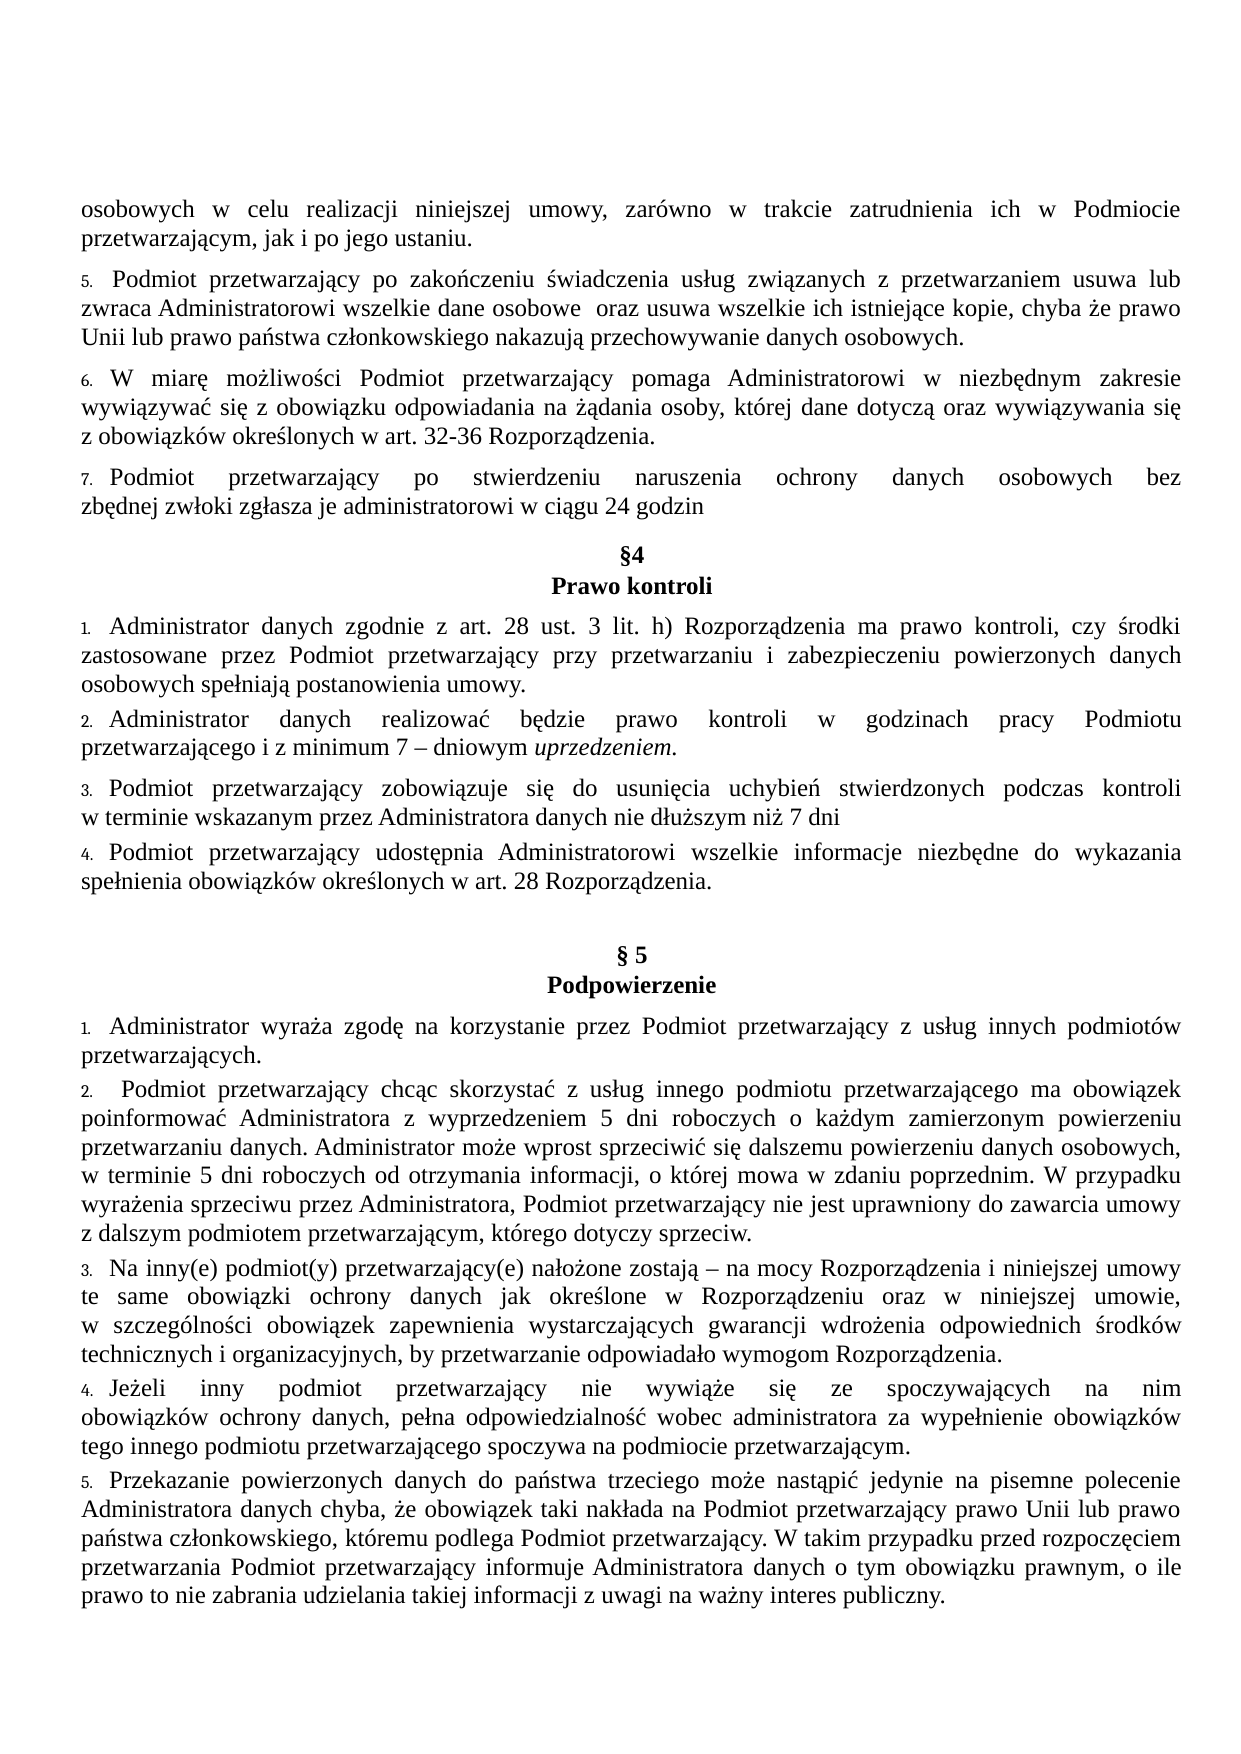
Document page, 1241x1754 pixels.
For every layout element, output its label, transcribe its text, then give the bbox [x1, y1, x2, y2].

list Podmiot przetwarzający po stwierdzeniu naruszenia ochrony danych osobowych bez zbędnej zwłoki zgłasza je administratorowi w ciągu 24 godzin [81, 462, 1182, 519]
list Przekazanie powierzonych danych do państwa trzeciego może nastąpić jedynie na pisemne polecenie Administratora danych chyba, że obowiązek taki nakłada na Podmiot przetwarzający prawo Unii lub prawo państwa członkowskiego, któremu podlega Podmiot przetwarzający. W takim przypadku przed rozpoczęciem przetwarzania Podmiot przetwarzający informuje Administratora danych o tym obowiązku prawnym, o ile prawo to nie zabrania udzielania takiej informacji z uwagi na ważny interes publiczny. [81, 1466, 1182, 1609]
list Jeżeli inny podmiot przetwarzający nie wywiąże się ze spoczywających na nim obowiązków ochrony danych, pełna odpowiedzialność wobec administratora za wypełnienie obowiązków tego innego podmiotu przetwarzającego spoczywa na podmiocie przetwarzającym. [81, 1373, 1182, 1460]
list Na inny(e) podmiot(y) przetwarzający(e) nałożone zostają – na mocy Rozporządzenia i niniejszej umowy te same obowiązki ochrony danych jak określone w Rozporządzeniu oraz w niniejszej umowie, w szczególności obowiązek zapewnienia wystarczających gwarancji wdrożenia odpowiednich środków technicznych i organizacyjnych, by przetwarzanie odpowiadało wymogom Rozporządzenia. [81, 1253, 1182, 1368]
list Podmiot przetwarzający udostępnia Administratorowi wszelkie informacje niezbędne do wykazania spełnienia obowiązków określonych w art. 28 Rozporządzenia. [81, 837, 1182, 895]
text § 5 [81, 940, 1182, 968]
list Administrator wyraża zgodę na korzystanie przez Podmiot przetwarzający z usług innych podmiotów przetwarzających. [81, 1011, 1182, 1068]
text §4 [81, 540, 1182, 569]
list W miarę możliwości Podmiot przetwarzający pomaga Administratorowi w niezbędnym zakresie wywiązywać się z obowiązku odpowiadania na żądania osoby, której dane dotyczą oraz wywiązywania się z obowiązków określonych w art. 32-36 Rozporządzenia. [81, 363, 1182, 449]
list Administrator danych zgodnie z art. 28 ust. 3 lit. h) Rozporządzenia ma prawo kontroli, czy środki zastosowane przez Podmiot przetwarzający przy przetwarzaniu i zabezpieczeniu powierzonych danych osobowych spełniają postanowienia umowy. [81, 611, 1182, 697]
list Podmiot przetwarzający chcąc skorzystać z usług innego podmiotu przetwarzającego ma obowiązek poinformować Administratora z wyprzedzeniem 5 dni roboczych o każdym zamierzonym powierzeniu przetwarzaniu danych. Administrator może wprost sprzeciwić się dalszemu powierzeniu danych osobowych, w terminie 5 dni roboczych od otrzymania informacji, o której mowa w zdaniu poprzednim. W przypadku wyrażenia sprzeciwu przez Administratora, Podmiot przetwarzający nie jest uprawniony do zawarcia umowy z dalszym podmiotem przetwarzającym, którego dotyczy sprzeciw. [81, 1074, 1182, 1247]
list Podmiot przetwarzający zobowiązuje się do usunięcia uchybień stwierdzonych podczas kontroli w terminie wskazanym przez Administratora danych nie dłuższym niż 7 dni [81, 773, 1182, 831]
text Podpowierzenie [81, 970, 1182, 999]
text Prawo kontroli [81, 571, 1182, 599]
list Podmiot przetwarzający zobowiązuje się zapewnić zachowanie w tajemnicy, (o której mowa w art. 28 ust 3 lit b Rozporządzenia) przetwarzanych danych przez osoby, które upoważnia do przetwarzania danych osobowych w celu realizacji niniejszej umowy, zarówno w trakcie zatrudnienia ich w Podmiocie przetwarzającym, jak i po jego ustaniu. [81, 194, 1182, 252]
list Podmiot przetwarzający po zakończeniu świadczenia usług związanych z przetwarzaniem usuwa lub zwraca Administratorowi wszelkie dane osobowe oraz usuwa wszelkie ich istniejące kopie, chyba że prawo Unii lub prawo państwa członkowskiego nakazują przechowywanie danych osobowych. [81, 264, 1182, 351]
list Administrator danych realizować będzie prawo kontroli w godzinach pracy Podmiotu przetwarzającego i z minimum 7 – dniowym uprzedzeniem. [81, 704, 1182, 761]
